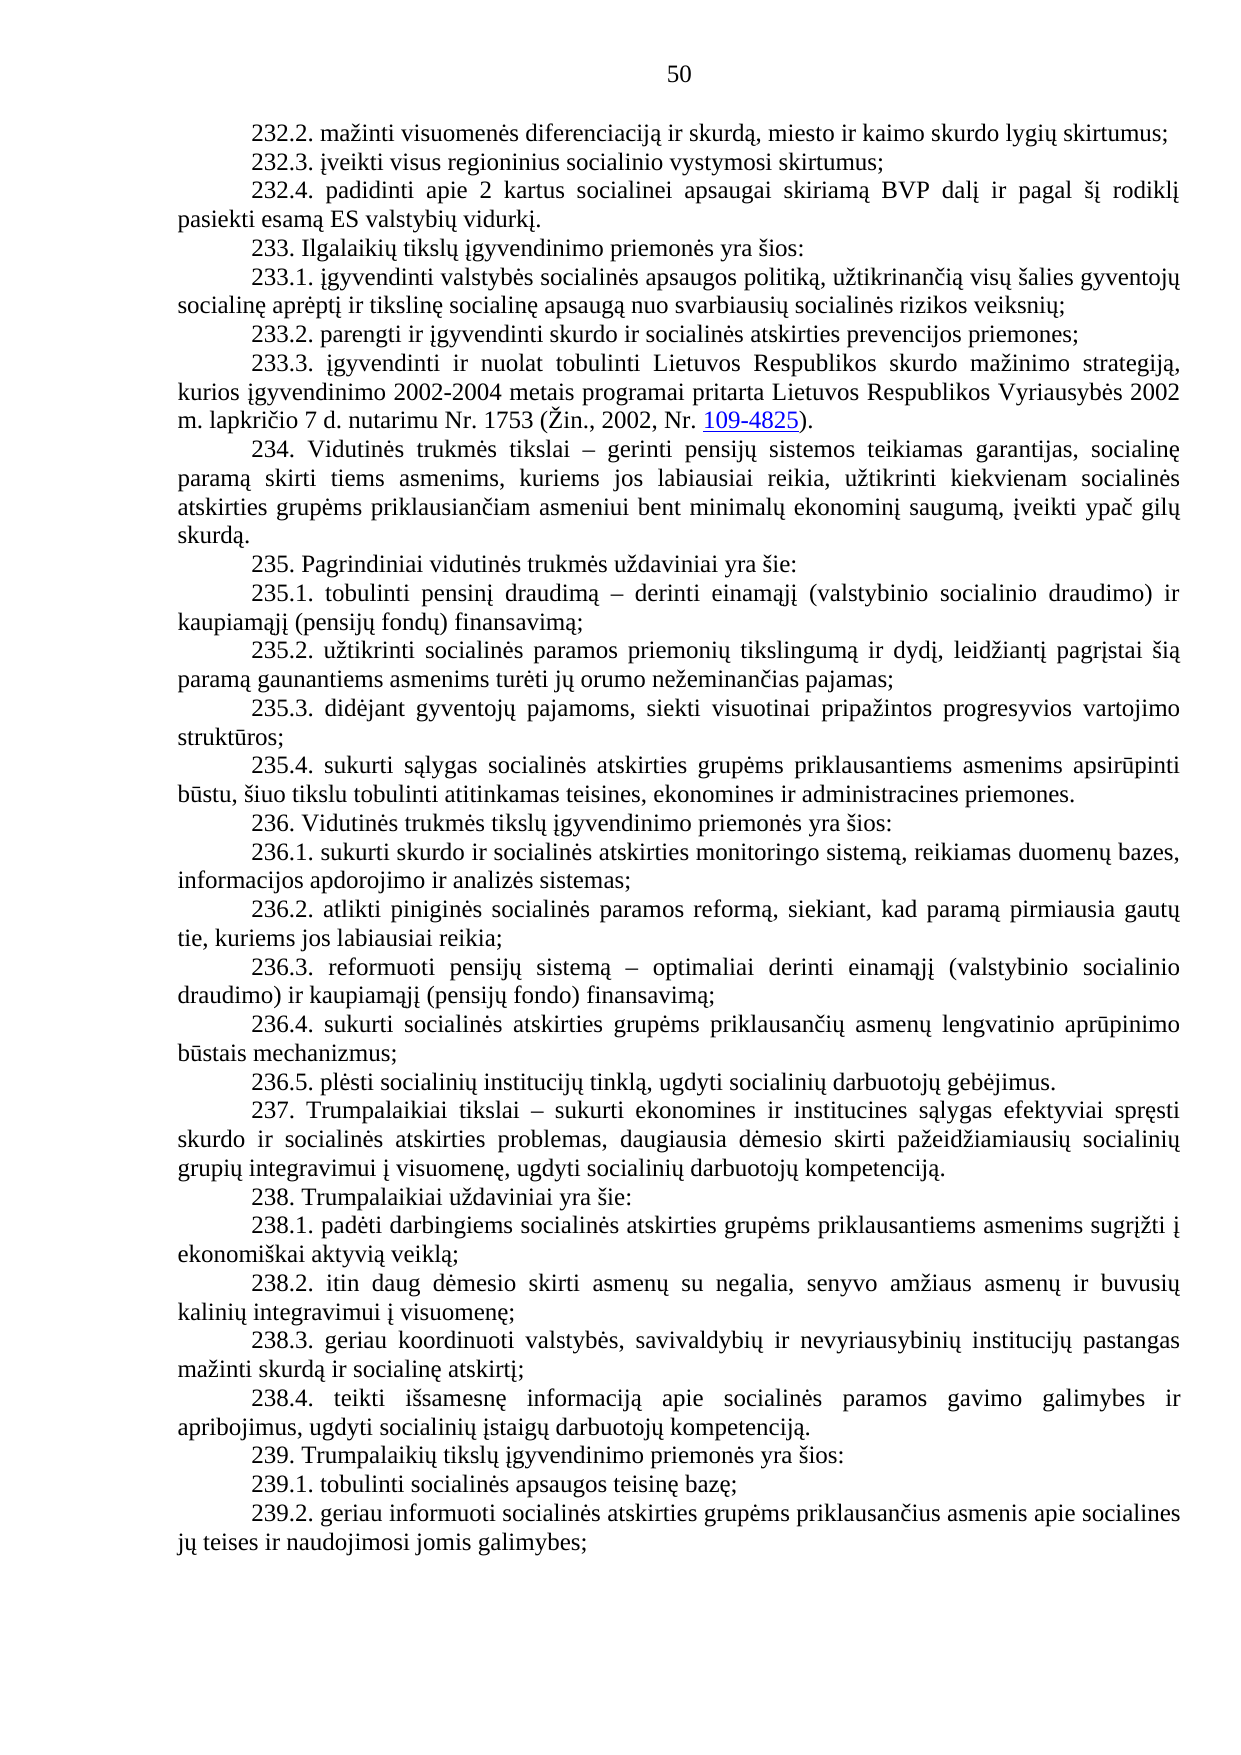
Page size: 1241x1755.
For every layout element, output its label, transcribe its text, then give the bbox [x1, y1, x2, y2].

text 233.1. įgyvendinti valstybės socialinės apsaugos politiką, užtikrinančią visų šalies gyventojų socialinę aprėptį ir tikslinę socialinę apsaugą nuo svarbiausių socialinės rizikos veiksnių; [177, 262, 1181, 319]
text 235. Pagrindiniai vidutinės trukmės uždaviniai yra šie: [177, 549, 1181, 578]
text 239. Trumpalaikių tikslų įgyvendinimo priemonės yra šios: [177, 1441, 1181, 1469]
text 236.5. plėsti socialinių institucijų tinklą, ugdyti socialinių darbuotojų gebėjimus. [177, 1067, 1181, 1096]
text 238.4. teikti išsamesnę informaciją apie socialinės paramos gavimo galimybes ir apribojimus, ugdyti socialinių įstaigų darbuotojų kompetenciją. [177, 1383, 1181, 1441]
text 233.3. įgyvendinti ir nuolat tobulinti Lietuvos Respublikos skurdo mažinimo strategiją, kurios įgyvendinimo 2002-2004 metais programai pritarta Lietuvos Respublikos Vyriausybės 2002 m. lapkričio 7 d. nutarimu Nr. 1753 (Žin., 2002, Nr. 109-4825). [177, 348, 1181, 434]
text 232.4. padidinti apie 2 kartus socialinei apsaugai skiriamą BVP dalį ir pagal šį rodiklį pasiekti esamą ES valstybių vidurkį. [177, 176, 1181, 233]
text 239.2. geriau informuoti socialinės atskirties grupėms priklausančius asmenis apie socialines jų teises ir naudojimosi jomis galimybes; [177, 1498, 1181, 1556]
text 237. Trumpalaikiai tikslai – sukurti ekonomines ir institucines sąlygas efektyviai spręsti skurdo ir socialinės atskirties problemas, daugiausia dėmesio skirti pažeidžiamiausių socialinių grupių integravimui į visuomenę, ugdyti socialinių darbuotojų kompetenciją. [177, 1096, 1181, 1182]
text 236.4. sukurti socialinės atskirties grupėms priklausančių asmenų lengvatinio aprūpinimo būstais mechanizmus; [177, 1009, 1181, 1067]
text 238.2. itin daug dėmesio skirti asmenų su negalia, senyvo amžiaus asmenų ir buvusių kalinių integravimui į visuomenę; [177, 1268, 1181, 1326]
text 238.3. geriau koordinuoti valstybės, savivaldybių ir nevyriausybinių institucijų pastangas mažinti skurdą ir socialinę atskirtį; [177, 1326, 1181, 1383]
text 239.1. tobulinti socialinės apsaugos teisinę bazę; [177, 1469, 1181, 1498]
text 233.2. parengti ir įgyvendinti skurdo ir socialinės atskirties prevencijos priemones; [177, 319, 1181, 348]
text 236.2. atlikti piniginės socialinės paramos reformą, siekiant, kad paramą pirmiausia gautų tie, kuriems jos labiausiai reikia; [177, 894, 1181, 952]
text 232.2. mažinti visuomenės diferenciaciją ir skurdą, miesto ir kaimo skurdo lygių skirtumus; [177, 118, 1181, 147]
text 235.3. didėjant gyventojų pajamoms, siekti visuotinai pripažintos progresyvios vartojimo struktūros; [177, 693, 1181, 751]
text 232.3. įveikti visus regioninius socialinio vystymosi skirtumus; [177, 147, 1181, 176]
text 238.1. padėti darbingiems socialinės atskirties grupėms priklausantiems asmenims sugrįžti į ekonomiškai aktyvią veiklą; [177, 1211, 1181, 1268]
text 235.1. tobulinti pensinį draudimą – derinti einamąjį (valstybinio socialinio draudimo) ir kaupiamąjį (pensijų fondų) finansavimą; [177, 578, 1181, 636]
text 233. Ilgalaikių tikslų įgyvendinimo priemonės yra šios: [177, 233, 1181, 262]
text 236.3. reformuoti pensijų sistemą – optimaliai derinti einamąjį (valstybinio socialinio draudimo) ir kaupiamąjį (pensijų fondo) finansavimą; [177, 952, 1181, 1009]
text 235.2. užtikrinti socialinės paramos priemonių tikslingumą ir dydį, leidžiantį pagrįstai šią paramą gaunantiems asmenims turėti jų orumo nežeminančias pajamas; [177, 636, 1181, 693]
text 236. Vidutinės trukmės tikslų įgyvendinimo priemonės yra šios: [177, 808, 1181, 837]
text 236.1. sukurti skurdo ir socialinės atskirties monitoringo sistemą, reikiamas duomenų bazes, informacijos apdorojimo ir analizės sistemas; [177, 837, 1181, 894]
text 235.4. sukurti sąlygas socialinės atskirties grupėms priklausantiems asmenims apsirūpinti būstu, šiuo tikslu tobulinti atitinkamas teisines, ekonomines ir administracines priemones. [177, 751, 1181, 808]
text 234. Vidutinės trukmės tikslai – gerinti pensijų sistemos teikiamas garantijas, socialinę paramą skirti tiems asmenims, kuriems jos labiausiai reikia, užtikrinti kiekvienam socialinės atskirties grupėms priklausiančiam asmeniui bent minimalų ekonominį saugumą, įveikti ypač gilų skurdą. [177, 434, 1181, 549]
text 238. Trumpalaikiai uždaviniai yra šie: [177, 1182, 1181, 1211]
